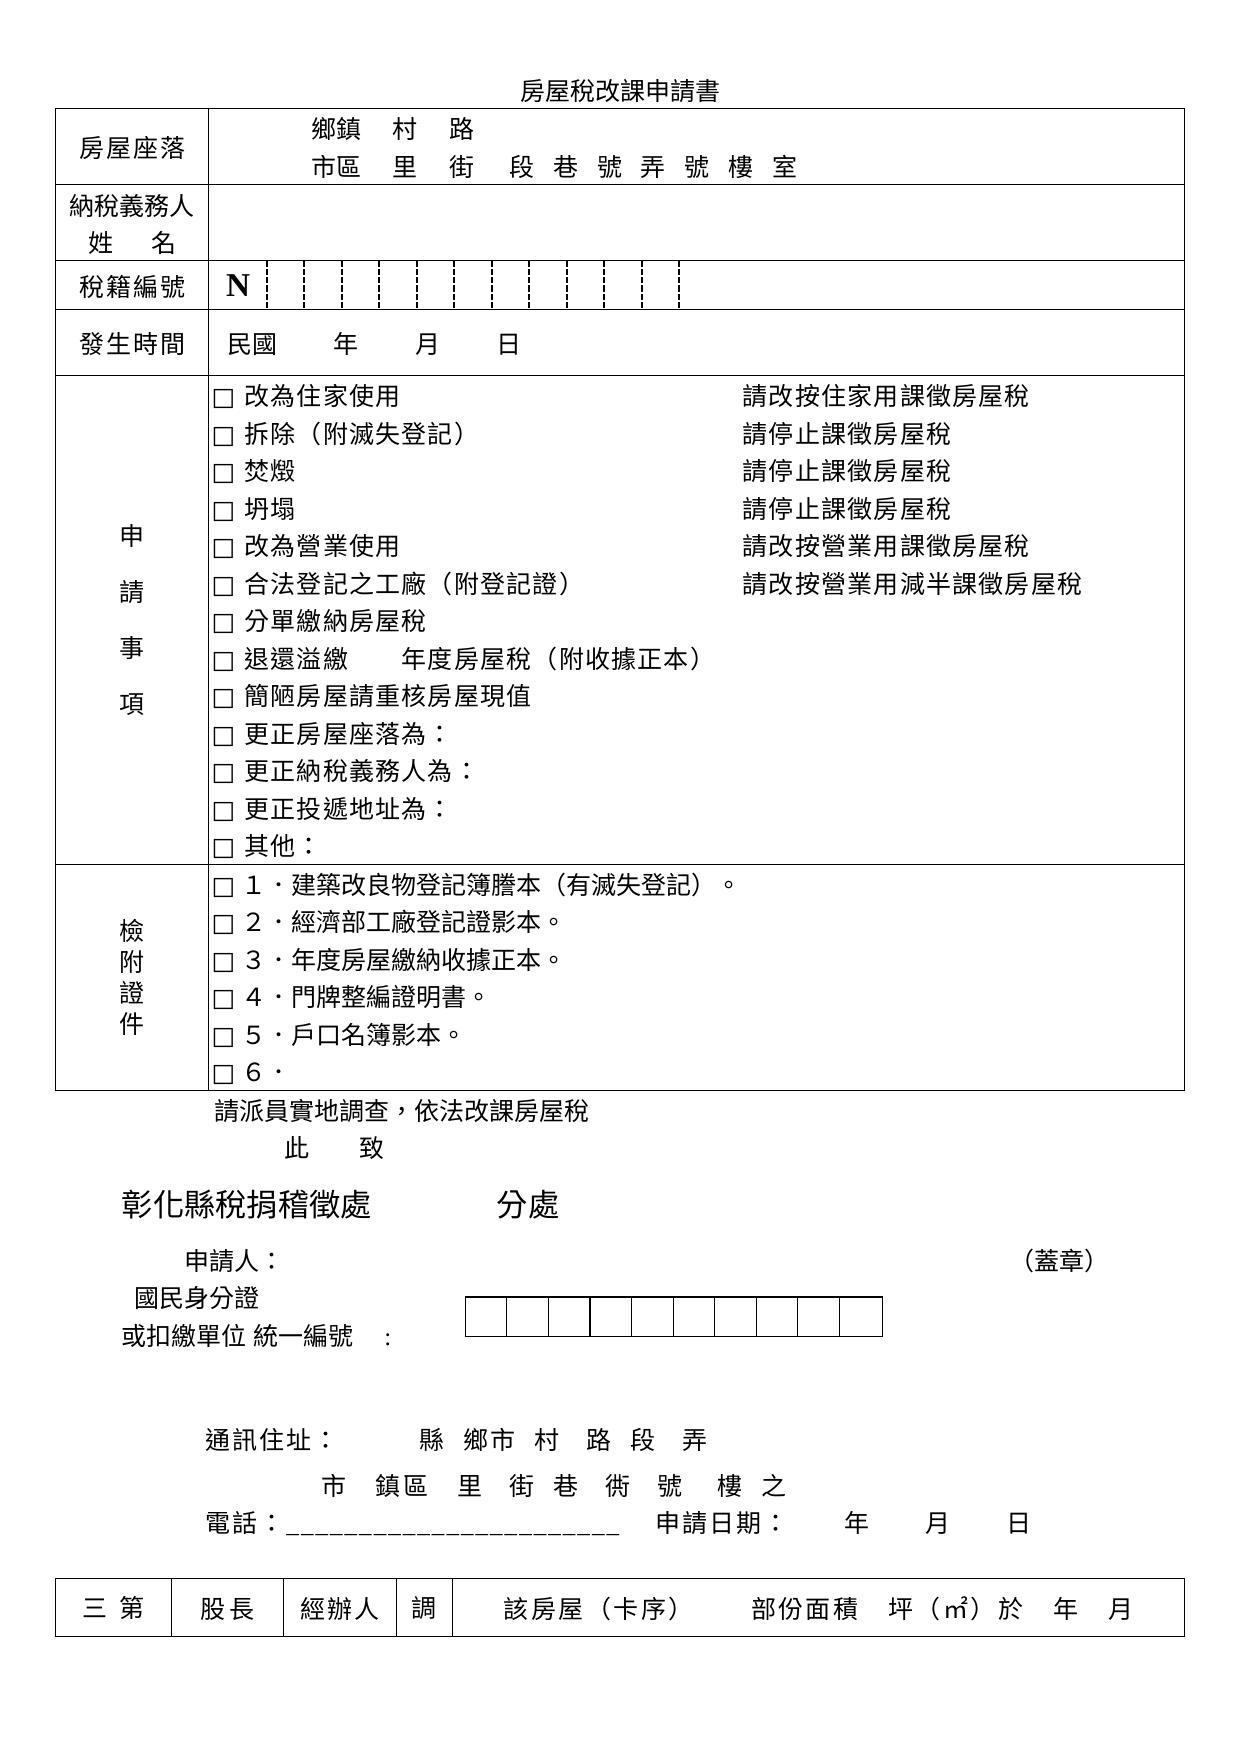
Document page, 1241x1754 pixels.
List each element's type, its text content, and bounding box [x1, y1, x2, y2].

table_header [549, 1298, 589, 1336]
table_cell [567, 261, 604, 309]
text 國民身分證 [59, 1278, 1181, 1316]
table_cell [679, 261, 1184, 309]
text 彰化縣稅捐稽徵處 分處 [59, 1166, 1181, 1241]
table_cell N [209, 261, 267, 309]
text 房屋稅改課申請書 [59, 71, 1181, 108]
text 或扣繳單位 統一編號 : [59, 1316, 1181, 1353]
table_cell [304, 261, 342, 309]
table_cell [454, 261, 492, 309]
table_header 第三層決行 [56, 1579, 171, 1636]
table_cell [492, 261, 529, 309]
text 此 致 [59, 1128, 1181, 1166]
table_cell １．建築改良物登記簿謄本（有滅失登記）。 ２．經濟部工廠登記證影本。 ３．年度房屋繳納收據正本。 ４．門牌整編證明書。 ５．戶口名簿影本。 ６． [209, 865, 1184, 1089]
table_cell 民國 年 月 日 [209, 310, 1184, 375]
table_cell 納稅義務人 姓 名 [56, 185, 208, 260]
text 申請人： （蓋章） [59, 1241, 1181, 1278]
table_header [757, 1298, 797, 1336]
table_header [507, 1298, 548, 1336]
table_header [840, 1298, 882, 1336]
table_cell 檢附證件 [56, 865, 208, 1089]
text 市 鎮區 里 街 巷 衖 號 樓 之 [59, 1466, 1181, 1503]
table_header 房屋座落 [56, 109, 208, 184]
table_cell 申請事項 [56, 376, 208, 863]
table_header 調查結果 [397, 1579, 452, 1636]
table_header 鄉鎮 村 路 市區 里 街 段 巷 號 弄 號 樓 室 [209, 109, 1184, 184]
table_cell [642, 261, 679, 309]
table_cell [267, 261, 304, 309]
table_header 經辦人 [284, 1579, 396, 1636]
table_header 股長 [172, 1579, 283, 1636]
table_header [798, 1298, 839, 1336]
table_cell 改為住家使用 請改按住家用課徵房屋稅 拆除（附滅失登記） 請停止課徵房屋稅 焚燬 請停止課徵房屋稅 坍塌 請停止課徵房屋稅 改為營業使用 請改按營業用課徵房屋稅 合法登記之工廠（附登記證） 請改按營業用減半課徵房屋稅 分單繳納房屋稅 退還溢繳 年度房屋稅（附收據正本） 簡陋房屋請重核房屋現值 更正房屋座落為： 更正納稅義務人為： 更正投遞地址為： 其他： [209, 376, 1184, 863]
table_cell [604, 261, 642, 309]
text 通訊住址： 縣 鄉市 村 路 段 弄 [59, 1391, 1181, 1466]
table_header [674, 1298, 714, 1336]
table_header 該房屋（卡序） 部份面積 坪（㎡）於 年 月 （ 年度）起變更為 住家用 ，擬依實際情形改課 空置未使用 [453, 1579, 1184, 1636]
text 電話：_______________________ 申請日期： 年 月 日 [59, 1503, 1181, 1541]
table_cell [417, 261, 454, 309]
table_cell [379, 261, 417, 309]
text 請派員實地調查，依法改課房屋稅 [59, 1091, 1181, 1128]
table_cell 稅籍編號 [56, 261, 208, 309]
table_header [466, 1298, 506, 1336]
table_cell [209, 185, 1184, 260]
table_cell [342, 261, 379, 309]
table_cell [529, 261, 567, 309]
table_header [715, 1298, 756, 1336]
table_cell 發生時間 [56, 310, 208, 375]
table_header [591, 1298, 631, 1336]
table_header [632, 1298, 673, 1336]
